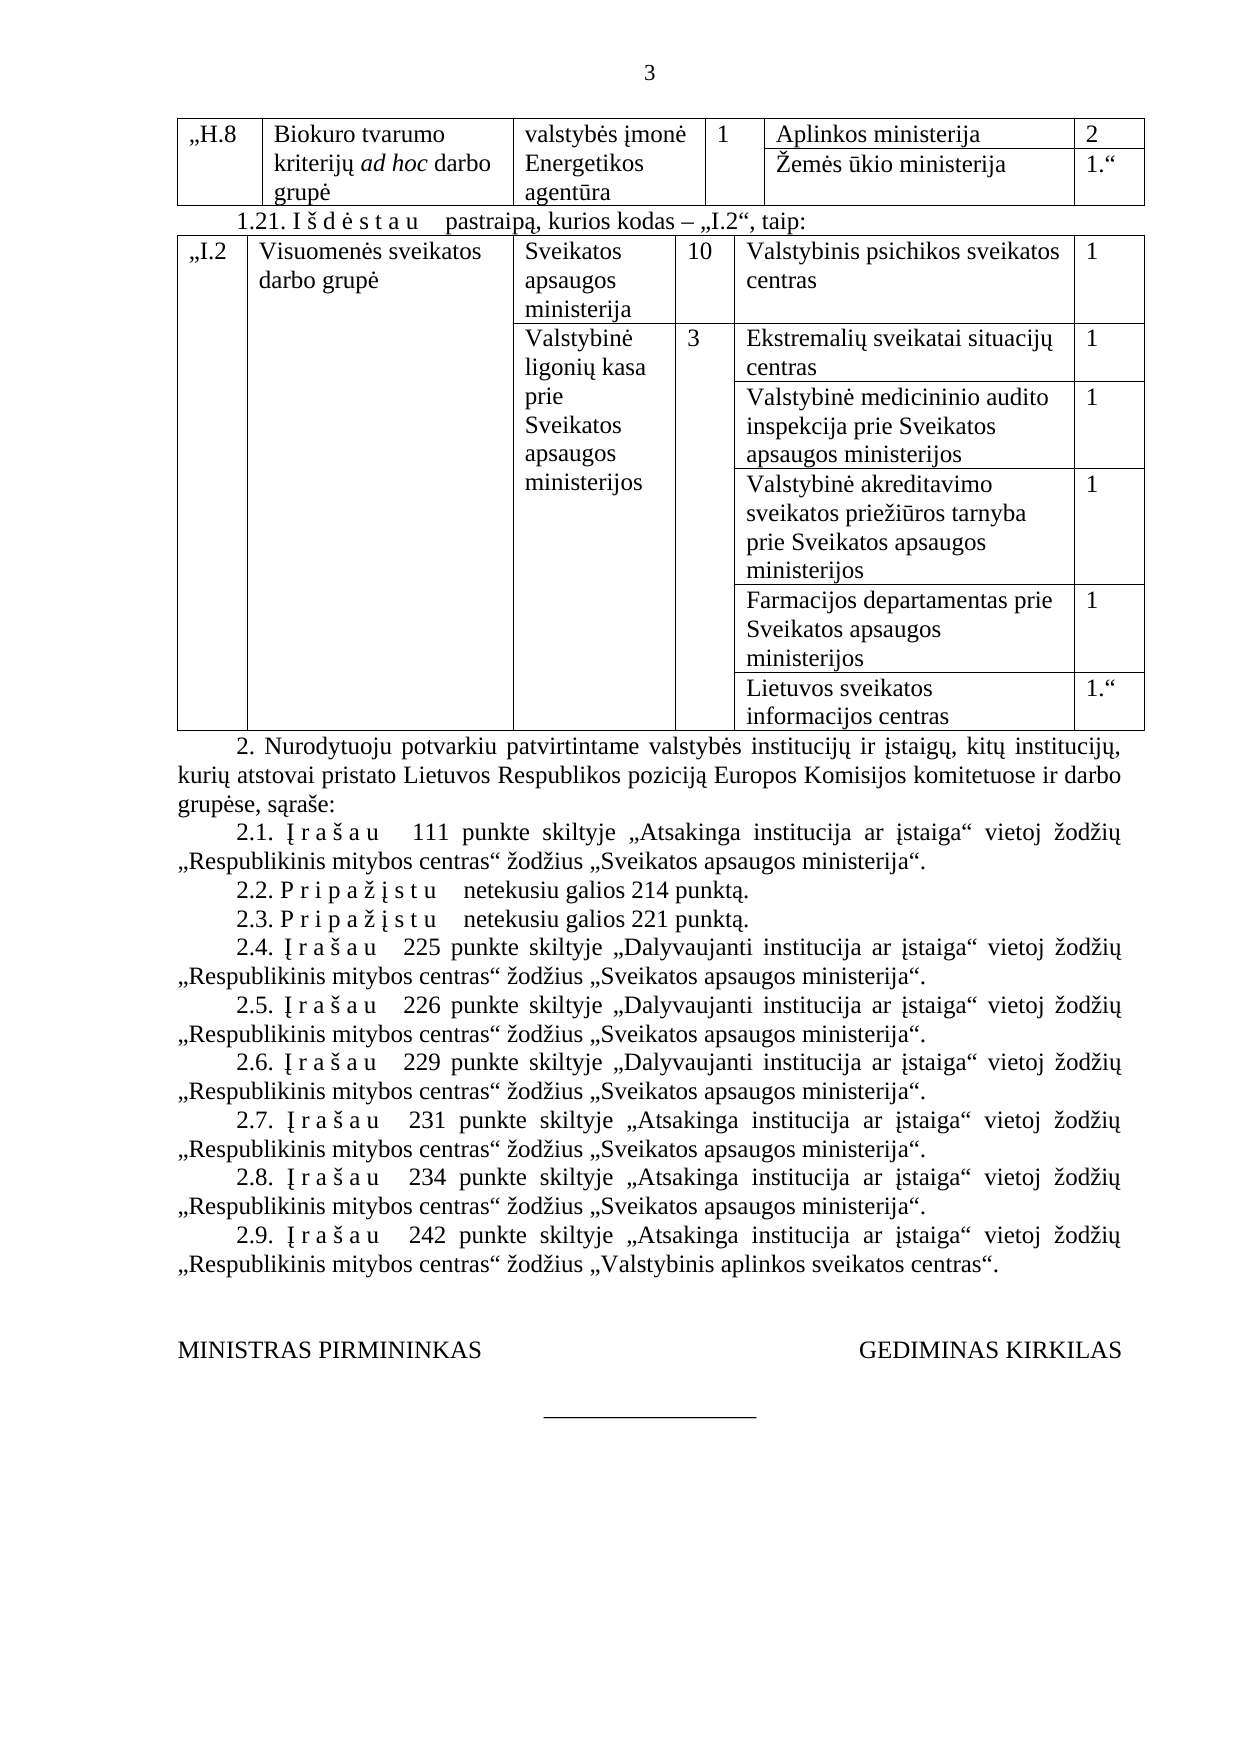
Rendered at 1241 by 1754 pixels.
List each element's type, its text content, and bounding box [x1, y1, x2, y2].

table_header 2 [1075, 119, 1144, 148]
text 1.21. Išdėstau pastraipą, kurios kodas – „I.2“, taip: [177, 206, 1122, 235]
table_cell Lietuvos sveikatos informacijos centras [735, 673, 1074, 730]
table_header 10 [676, 236, 734, 322]
text 2.4. Įrašau 225 punkte skiltyje „Dalyvaujanti institucija ar įstaiga“ vietoj žodžių „Respublikinis mitybos centras“ žodžius „Sveikatos apsaugos ministerija“. [177, 932, 1122, 990]
table_cell Valstybinė ligonių kasa prie Sveikatos apsaugos ministerijos [514, 324, 675, 730]
table_header 1 [1075, 236, 1144, 322]
table_cell 1 [1075, 585, 1144, 672]
table_cell Valstybinė medicininio audito inspekcija prie Sveikatos apsaugos ministerijos [735, 382, 1074, 468]
table_header „I.2 [178, 236, 247, 730]
table_header Sveikatos apsaugos ministerija [514, 236, 675, 322]
text 2. Nurodytuoju potvarkiu patvirtintame valstybės institucijų ir įstaigų, kitų institucijų, kurių atstovai pristato Lietuvos Respublikos poziciją Europos Komisijos komitetuose ir darbo grupėse, sąraše: [177, 731, 1122, 817]
table_cell 1 [1075, 469, 1144, 584]
text 2.1. Įrašau 111 punkte skiltyje „Atsakinga institucija ar įstaiga“ vietoj žodžių „Respublikinis mitybos centras“ žodžius „Sveikatos apsaugos ministerija“. [177, 817, 1122, 875]
table_header „H.8 [178, 119, 262, 205]
table_header Valstybinis psichikos sveikatos centras [735, 236, 1074, 322]
text _________________ [177, 1392, 1122, 1421]
table_header Aplinkos ministerija [765, 119, 1074, 148]
table_header Visuomenės sveikatos darbo grupė [248, 236, 513, 730]
table_header Biokuro tvarumo kriterijų ad hoc darbo grupė [263, 119, 513, 205]
text 2.7. Įrašau 231 punkte skiltyje „Atsakinga institucija ar įstaiga“ vietoj žodžių „Respublikinis mitybos centras“ žodžius „Sveikatos apsaugos ministerija“. [177, 1105, 1122, 1162]
table_cell 1.“ [1075, 149, 1144, 205]
table_cell 1.“ [1075, 673, 1144, 730]
text 2.9. Įrašau 242 punkte skiltyje „Atsakinga institucija ar įstaiga“ vietoj žodžių „Respublikinis mitybos centras“ žodžius „Valstybinis aplinkos sveikatos centras“. [177, 1220, 1122, 1277]
text 2.2. Pripažįstu netekusiu galios 214 punktą. [177, 875, 1122, 904]
table_cell Žemės ūkio ministerija [765, 149, 1074, 205]
text 2.5. Įrašau 226 punkte skiltyje „Dalyvaujanti institucija ar įstaiga“ vietoj žodžių „Respublikinis mitybos centras“ žodžius „Sveikatos apsaugos ministerija“. [177, 990, 1122, 1047]
table_header valstybės įmonė Energetikos agentūra [514, 119, 705, 205]
text 2.8. Įrašau 234 punkte skiltyje „Atsakinga institucija ar įstaiga“ vietoj žodžių „Respublikinis mitybos centras“ žodžius „Sveikatos apsaugos ministerija“. [177, 1162, 1122, 1220]
table_cell 1 [1075, 382, 1144, 468]
table_cell Valstybinė akreditavimo sveikatos priežiūros tarnyba prie Sveikatos apsaugos ministerijos [735, 469, 1074, 584]
text 2.6. Įrašau 229 punkte skiltyje „Dalyvaujanti institucija ar įstaiga“ vietoj žodžių „Respublikinis mitybos centras“ žodžius „Sveikatos apsaugos ministerija“. [177, 1047, 1122, 1105]
table_cell 3 [676, 324, 734, 730]
table_cell Ekstremalių sveikatai situacijų centras [735, 324, 1074, 381]
text MINISTRAS PIRMININKAS GEDIMINAS KIRKILAS [177, 1335, 1122, 1364]
table_cell 1 [1075, 324, 1144, 381]
text 2.3. Pripažįstu netekusiu galios 221 punktą. [177, 904, 1122, 932]
table_header 1 [706, 119, 764, 205]
table_cell Farmacijos departamentas prie Sveikatos apsaugos ministerijos [735, 585, 1074, 672]
